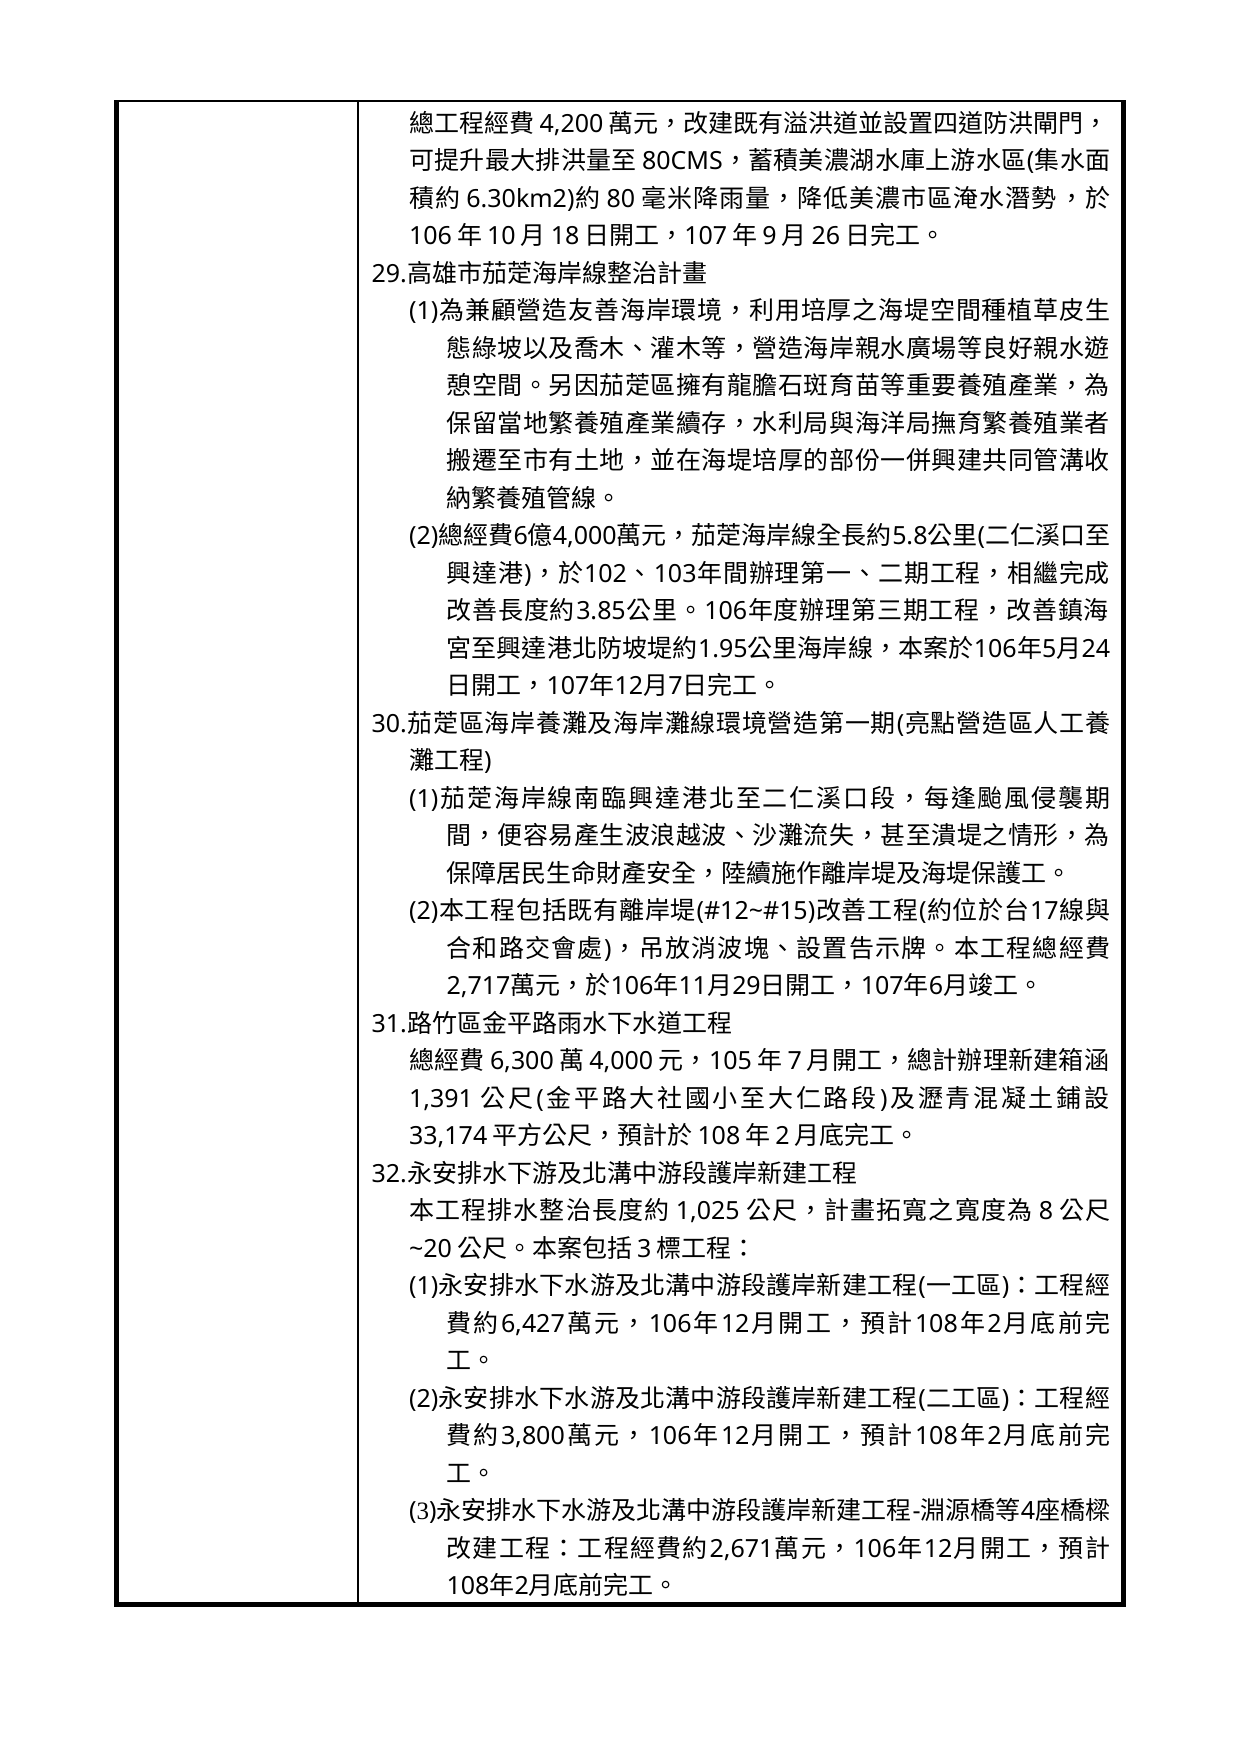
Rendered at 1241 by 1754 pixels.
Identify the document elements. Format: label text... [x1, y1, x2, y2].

table_cell [119, 102, 357, 1602]
table_cell 總工程經費4,200萬元，改建既有溢洪道並設置四道防洪閘門，可提升最大排洪量至80CMS，蓄積美濃湖水庫上游水區(集水面積約6.30km2)約80毫米降雨量，降低美濃市區淹水潛勢，於106年10月18日開工，107年9月26日完工。 29.高雄市茄萣海岸線整治計畫 (1)為兼顧營造友善海岸環境，利用培厚之海堤空間種植草皮生態綠坡以及喬木、灌木等，營造海岸親水廣場等良好親水遊憩空間。另因茄萣區擁有龍膽石斑育苗等重要養殖產業，為保留當地繁養殖產業續存，水利局與海洋局撫育繁養殖業者搬遷至市有土地，並在海堤培厚的部份一併興建共同管溝收納繁養殖管線。 (2)總經費6億4,000萬元，茄萣海岸線全長約5.8公里(二仁溪口至興達港)，於102、103年間辦理第一、二期工程，相繼完成改善長度約3.85公里。106年度辦理第三期工程，改善鎮海宮至興達港北防坡堤約1.95公里海岸線，本案於106年5月24日開工，107年12月7日完工。 30.茄萣區海岸養灘及海岸灘線環境營造第一期(亮點營造區人工養灘工程) (1)茄萣海岸線南臨興達港北至二仁溪口段，每逢颱風侵襲期間，便容易產生波浪越波、沙灘流失，甚至潰堤之情形，為保障居民生命財產安全，陸續施作離岸堤及海堤保護工。 (2)本工程包括既有離岸堤(#12~#15)改善工程(約位於台17線與合和路交會處)，吊放消波塊、設置告示牌。本工程總經費2,717萬元，於106年11月29日開工，107年6月竣工。 31.路竹區金平路雨水下水道工程 總經費6,300萬4,000元，105年7月開工，總計辦理新建箱涵1,391公尺(金平路大社國小至大仁路段)及瀝青混凝土鋪設33,174平方公尺，預計於108年2月底完工。 32.永安排水下游及北溝中游段護岸新建工程 本工程排水整治長度約1,025公尺，計畫拓寬之寬度為8公尺~20公尺。本案包括3標工程： (1)永安排水下水游及北溝中游段護岸新建工程(一工區)：工程經費約6,427萬元，106年12月開工，預計108年2月底前完工。 (2)永安排水下水游及北溝中游段護岸新建工程(二工區)：工程經費約3,800萬元，106年12月開工，預計108年2月底前完工。 (3)永安排水下水游及北溝中游段護岸新建工程-淵源橋等4座橋樑改建工程：工程經費約2,671萬元，106年12月開工，預計108年2月底前完工。 [359, 102, 1121, 1602]
